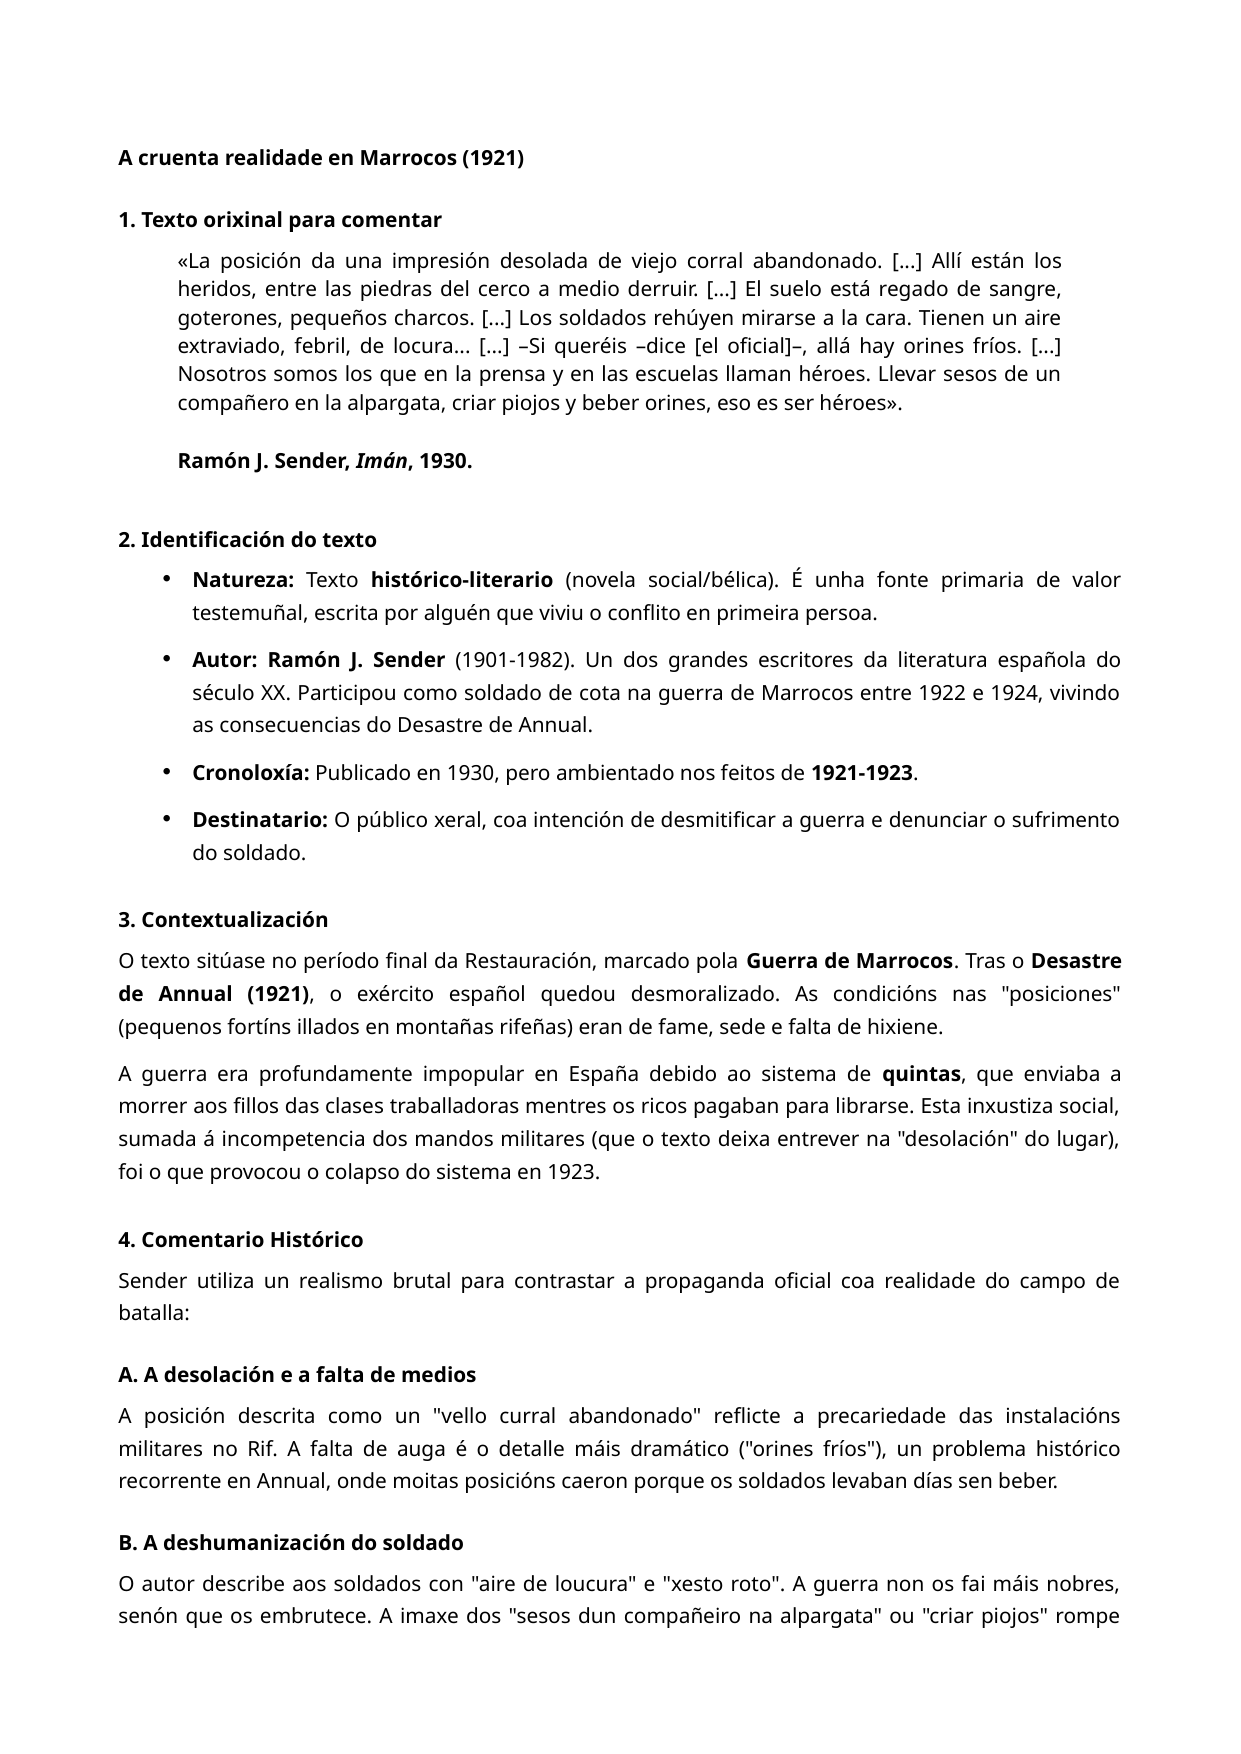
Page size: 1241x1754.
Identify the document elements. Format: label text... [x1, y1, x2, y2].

subtitle 4. Comentario Histórico [118, 1225, 1122, 1253]
subtitle A cruenta realidade en Marrocos (1921) [118, 143, 1122, 172]
subtitle 3. Contextualización [118, 906, 1122, 934]
text A guerra era profundamente impopular en España debido ao sistema de quintas, que enviaba a morrer aos fillos das clases traballadoras mentres os ricos pagaban para librarse. Esta inxustiza social, sumada á incompetencia dos mandos militares (que o texto deixa entrever na "desolación" do lugar), foi o que provocou o colapso do sistema en 1923. [118, 1059, 1122, 1185]
subtitle 1. Texto orixinal para comentar [118, 205, 1122, 233]
text O autor describe aos soldados con "aire de loucura" e "xesto roto". A guerra non os fai máis nobres, senón que os embrutece. A imaxe dos "sesos dun compañeiro na alpargata" ou "criar piojos" rompe [118, 1569, 1122, 1630]
text Ramón J. Sender, Imán, 1930. [177, 446, 1063, 474]
subtitle B. A deshumanización do soldado [118, 1528, 1122, 1556]
subtitle 2. Identificación do texto [118, 525, 1122, 553]
text «La posición da una impresión desolada de viejo corral abandonado. [...] Allí están los heridos, entre las piedras del cerco a medio derruir. [...] El suelo está regado de sangre, goterones, pequeños charcos. [...] Los soldados rehúyen mirarse a la cara. Tienen un aire extraviado, febril, de locura... [...] –Si queréis –dice [el oficial]–, allá hay orines fríos. [...] Nosotros somos los que en la prensa y en las escuelas llaman héroes. Llevar sesos de un compañero en la alpargata, criar piojos y beber orines, eso es ser héroes». [177, 246, 1063, 416]
list Destinatario: O público xeral, coa intención de desmitificar a guerra e denunciar o sufrimento do soldado. [162, 805, 1122, 866]
list Natureza: Texto histórico-literario (novela social/bélica). É unha fonte primaria de valor testemuñal, escrita por alguén que viviu o conflito en primeira persoa. [162, 566, 1122, 627]
subtitle A. A desolación e a falta de medios [118, 1360, 1122, 1388]
text A posición descrita como un "vello curral abandonado" reflicte a precariedade das instalacións militares no Rif. A falta de auga é o detalle máis dramático ("orines fríos"), un problema histórico recorrente en Annual, onde moitas posicións caeron porque os soldados levaban días sen beber. [118, 1401, 1122, 1495]
list Autor: Ramón J. Sender (1901-1982). Un dos grandes escritores da literatura española do século XX. Participou como soldado de cota na guerra de Marrocos entre 1922 e 1924, vivindo as consecuencias do Desastre de Annual. [162, 645, 1122, 739]
text Sender utiliza un realismo brutal para contrastar a propaganda oficial coa realidade do campo de batalla: [118, 1266, 1122, 1327]
text O texto sitúase no período final da Restauración, marcado pola Guerra de Marrocos. Tras o Desastre de Annual (1921), o exército español quedou desmoralizado. As condicións nas "posiciones" (pequenos fortíns illados en montañas rifeñas) eran de fame, sede e falta de hixiene. [118, 947, 1122, 1040]
list Cronoloxía: Publicado en 1930, pero ambientado nos feitos de 1921-1923. [162, 758, 1122, 786]
